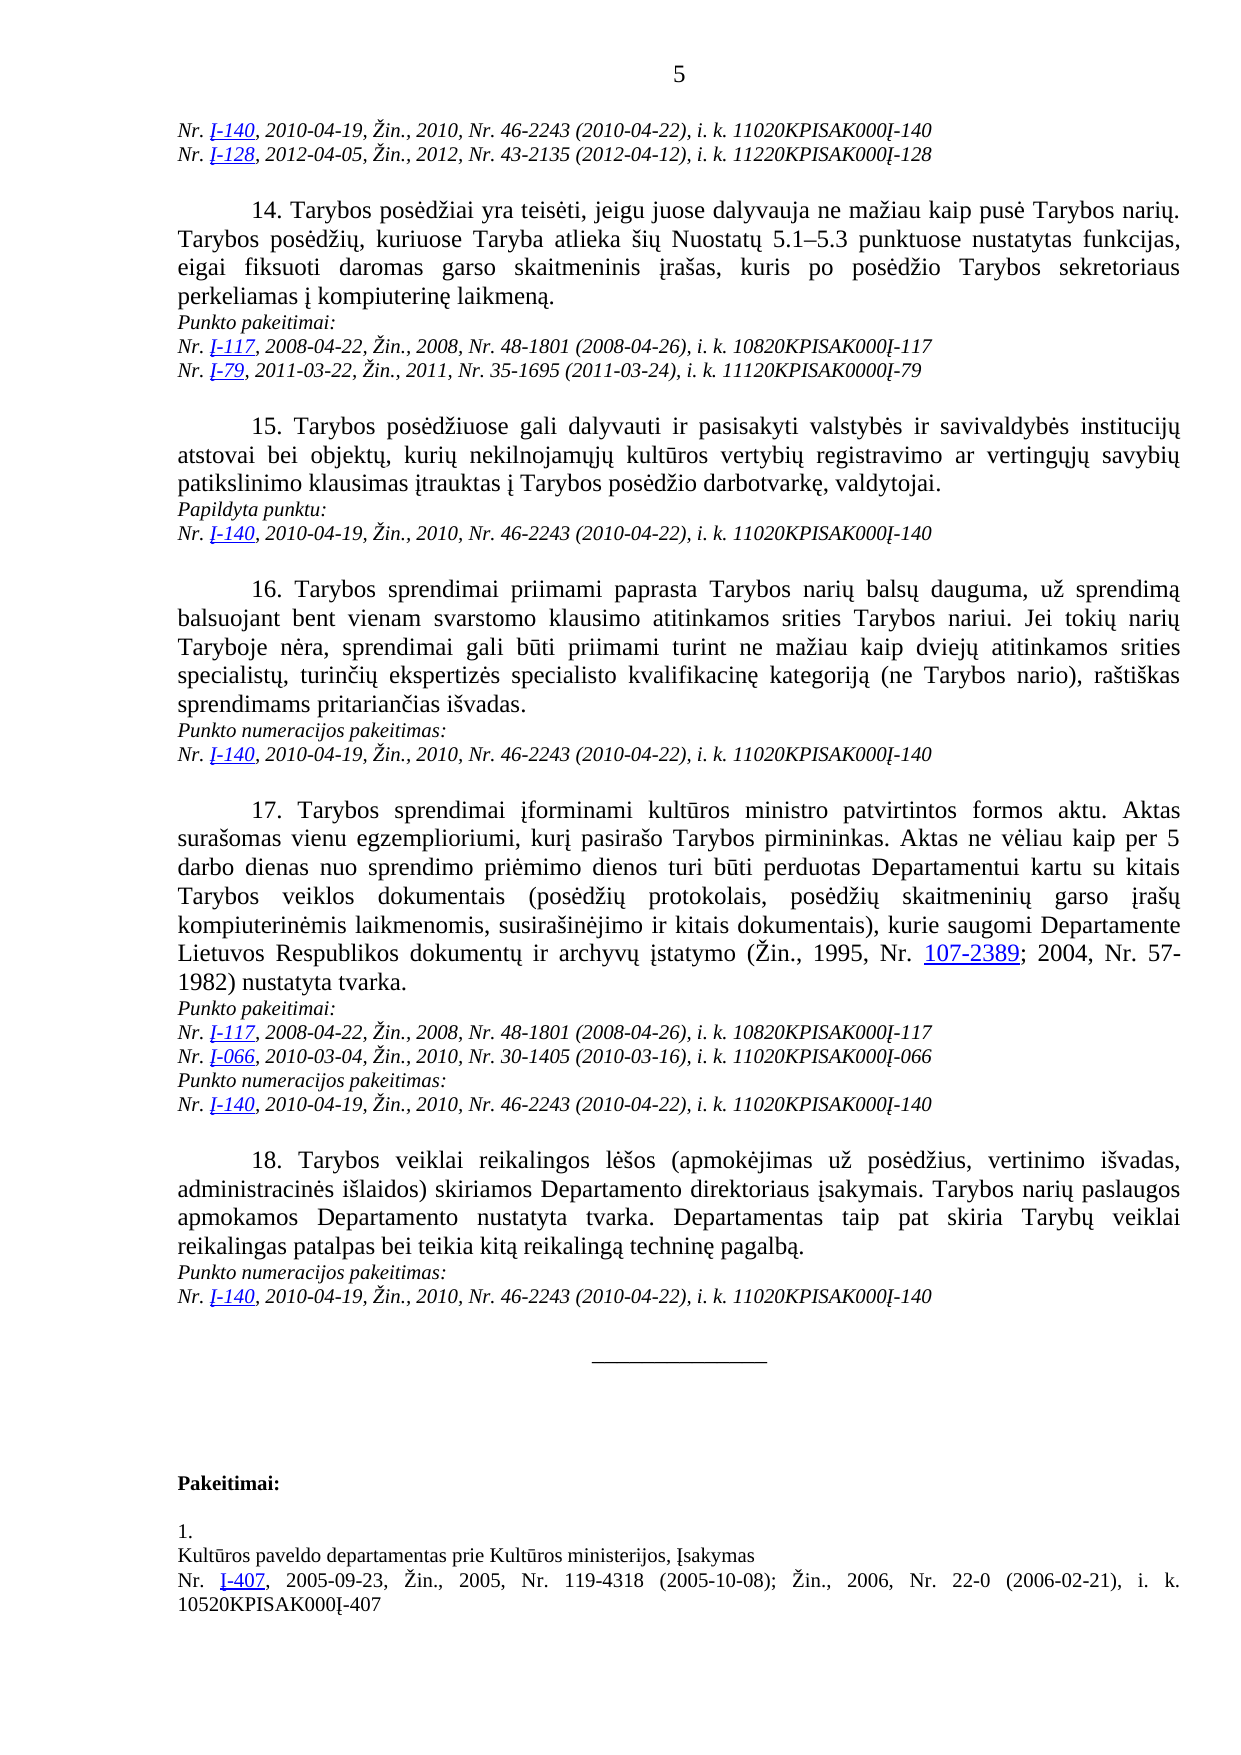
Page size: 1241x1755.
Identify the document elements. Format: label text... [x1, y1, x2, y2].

text Papildyta punktu: [177, 497, 1181, 521]
text 1. [177, 1519, 1181, 1543]
text Kultūros paveldo departamentas prie Kultūros ministerijos, Įsakymas [177, 1543, 1181, 1567]
text Pakeitimai: [177, 1471, 1181, 1495]
text 16. Tarybos sprendimai priimami paprasta Tarybos narių balsų dauguma, už sprendimą balsuojant bent vienam svarstomo klausimo atitinkamos srities Tarybos nariui. Jei tokių narių Taryboje nėra, sprendimai gali būti priimami turint ne mažiau kaip dviejų atitinkamos srities specialistų, turinčių ekspertizės specialisto kvalifikacinę kategoriją (ne Tarybos nario), raštiškas sprendimams pritariančias išvadas. [177, 574, 1181, 718]
text Nr. Į-117, 2008-04-22, Žin., 2008, Nr. 48-1801 (2008-04-26), i. k. 10820KPISAK000Į-117 [177, 1020, 1181, 1044]
text 17. Tarybos sprendimai įforminami kultūros ministro patvirtintos formos aktu. Aktas surašomas vienu egzemplioriumi, kurį pasirašo Tarybos pirmininkas. Aktas ne vėliau kaip per 5 darbo dienas nuo sprendimo priėmimo dienos turi būti perduotas Departamentui kartu su kitais Tarybos veiklos dokumentais (posėdžių protokolais, posėdžių skaitmeninių garso įrašų kompiuterinėmis laikmenomis, susirašinėjimo ir kitais dokumentais), kurie saugomi Departamente Lietuvos Respublikos dokumentų ir archyvų įstatymo (Žin., 1995, Nr. 107-2389; 2004, Nr. 57-1982) nustatyta tvarka. [177, 795, 1181, 996]
text Nr. Į-140, 2010-04-19, Žin., 2010, Nr. 46-2243 (2010-04-22), i. k. 11020KPISAK000Į-140 [177, 742, 1181, 766]
text Nr. Į-140, 2010-04-19, Žin., 2010, Nr. 46-2243 (2010-04-22), i. k. 11020KPISAK000Į-140 [177, 521, 1181, 545]
text 18. Tarybos veiklai reikalingos lėšos (apmokėjimas už posėdžius, vertinimo išvadas, administracinės išlaidos) skiriamos Departamento direktoriaus įsakymais. Tarybos narių paslaugos apmokamos Departamento nustatyta tvarka. Departamentas taip pat skiria Tarybų veiklai reikalingas patalpas bei teikia kitą reikalingą techninę pagalbą. [177, 1145, 1181, 1260]
text Nr. Į-407, 2005-09-23, Žin., 2005, Nr. 119-4318 (2005-10-08); Žin., 2006, Nr. 22-0 (2006-02-21), i. k. 10520KPISAK000Į-407 [177, 1567, 1181, 1616]
text Nr. Į-117, 2008-04-22, Žin., 2008, Nr. 48-1801 (2008-04-26), i. k. 10820KPISAK000Į-117 [177, 334, 1181, 358]
text Nr. Į-128, 2012-04-05, Žin., 2012, Nr. 43-2135 (2012-04-12), i. k. 11220KPISAK000Į-128 [177, 142, 1181, 166]
text ______________ [177, 1337, 1181, 1366]
text Nr. Į-140, 2010-04-19, Žin., 2010, Nr. 46-2243 (2010-04-22), i. k. 11020KPISAK000Į-140 [177, 1284, 1181, 1308]
text Nr. Į-066, 2010-03-04, Žin., 2010, Nr. 30-1405 (2010-03-16), i. k. 11020KPISAK000Į-066 [177, 1044, 1181, 1068]
text Nr. Į-140, 2010-04-19, Žin., 2010, Nr. 46-2243 (2010-04-22), i. k. 11020KPISAK000Į-140 [177, 118, 1181, 142]
text Punkto numeracijos pakeitimas: [177, 1068, 1181, 1092]
text Punkto pakeitimai: [177, 996, 1181, 1020]
text Punkto numeracijos pakeitimas: [177, 718, 1181, 742]
text Punkto pakeitimai: [177, 310, 1181, 334]
text 15. Tarybos posėdžiuose gali dalyvauti ir pasisakyti valstybės ir savivaldybės institucijų atstovai bei objektų, kurių nekilnojamųjų kultūros vertybių registravimo ar vertingųjų savybių patikslinimo klausimas įtrauktas į Tarybos posėdžio darbotvarkę, valdytojai. [177, 411, 1181, 497]
text Punkto numeracijos pakeitimas: [177, 1260, 1181, 1284]
text Nr. Į-140, 2010-04-19, Žin., 2010, Nr. 46-2243 (2010-04-22), i. k. 11020KPISAK000Į-140 [177, 1092, 1181, 1116]
text Nr. Į-79, 2011-03-22, Žin., 2011, Nr. 35-1695 (2011-03-24), i. k. 11120KPISAK0000Į-79 [177, 358, 1181, 382]
text 14. Tarybos posėdžiai yra teisėti, jeigu juose dalyvauja ne mažiau kaip pusė Tarybos narių. Tarybos posėdžių, kuriuose Taryba atlieka šių Nuostatų 5.1–5.3 punktuose nustatytas funkcijas, eigai fiksuoti daromas garso skaitmeninis įrašas, kuris po posėdžio Tarybos sekretoriaus perkeliamas į kompiuterinę laikmeną. [177, 195, 1181, 310]
